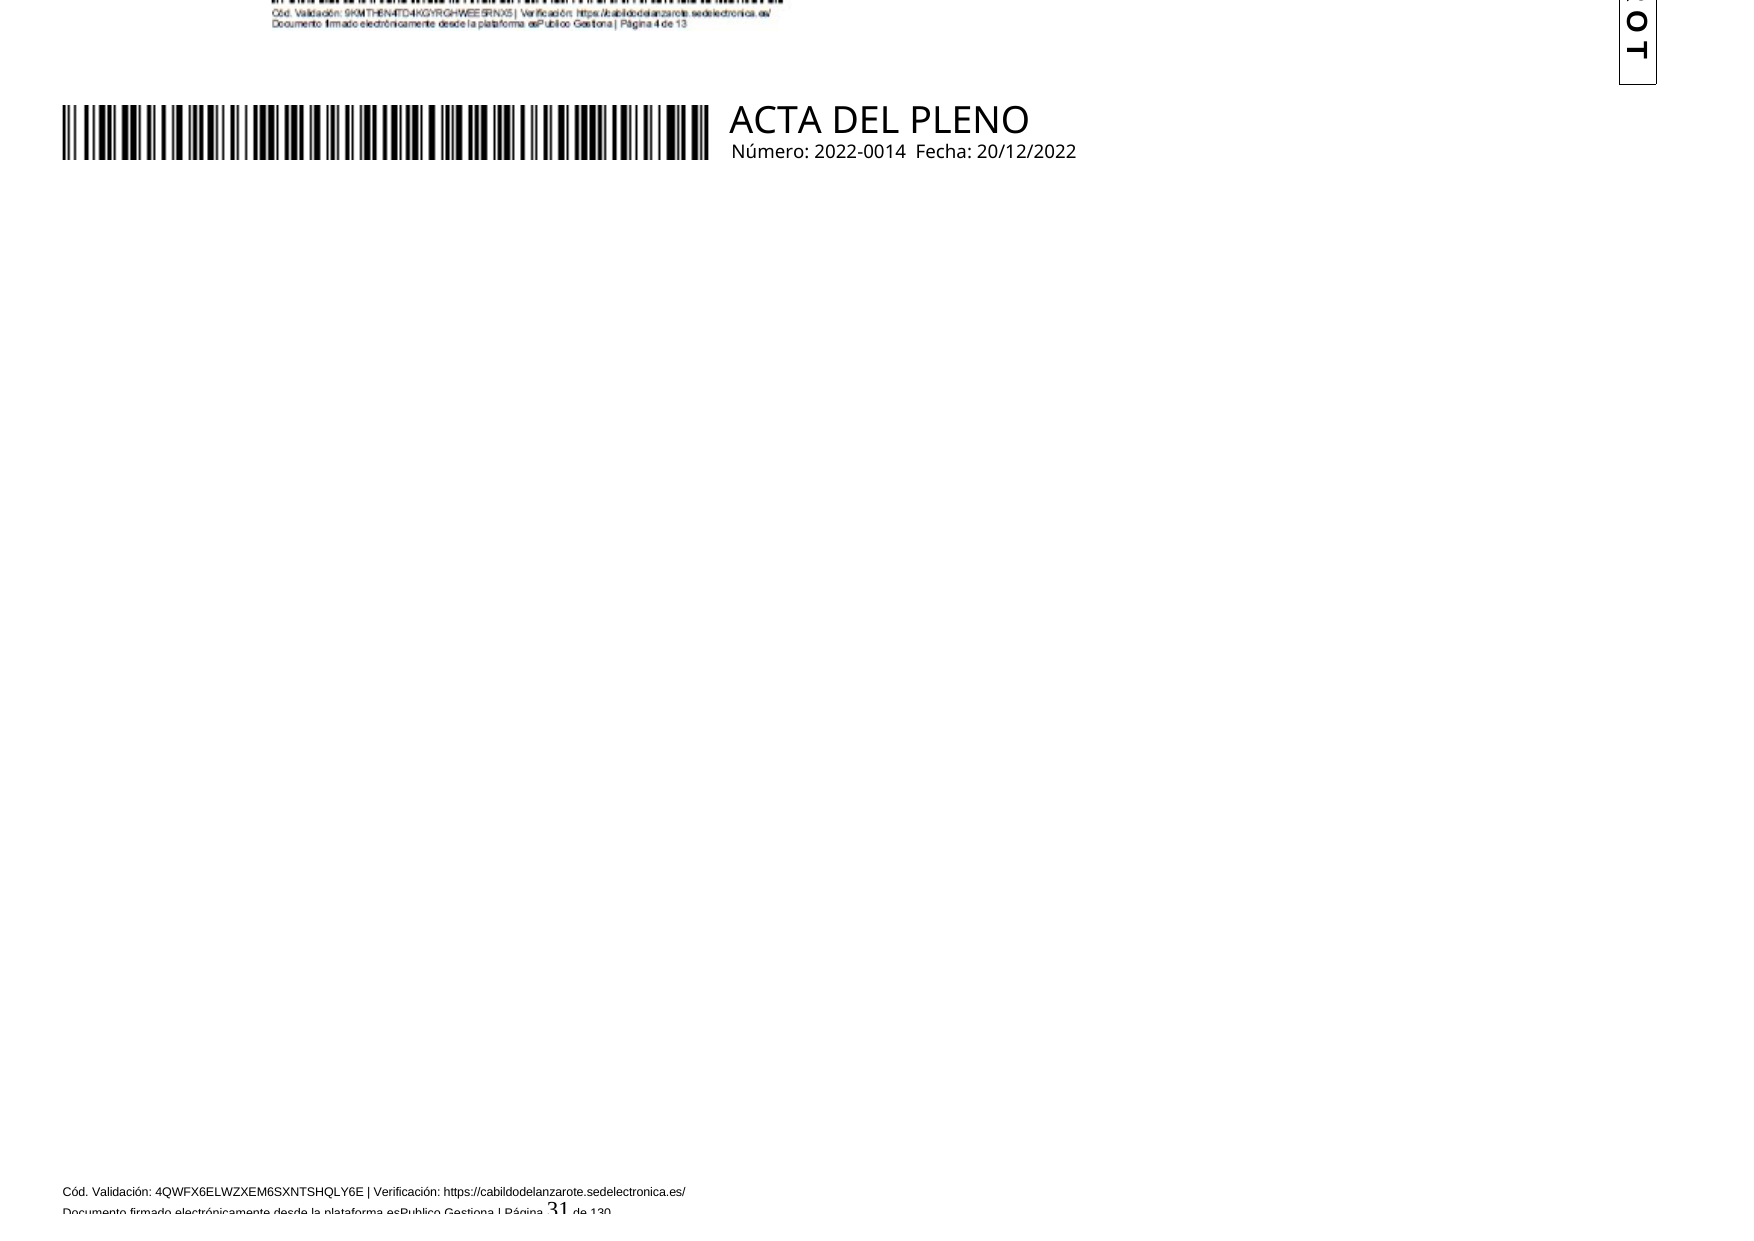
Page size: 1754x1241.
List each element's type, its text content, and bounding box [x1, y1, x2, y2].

subtitle ACTA DEL PLENO [729, 98, 1727, 142]
picture [271, 0, 1465, 31]
text L A N Z A R O T E [1620, 0, 1654, 83]
text Número: 2022-0014 Fecha: 20/12/2022 [731, 142, 1727, 163]
picture [62, 105, 709, 160]
